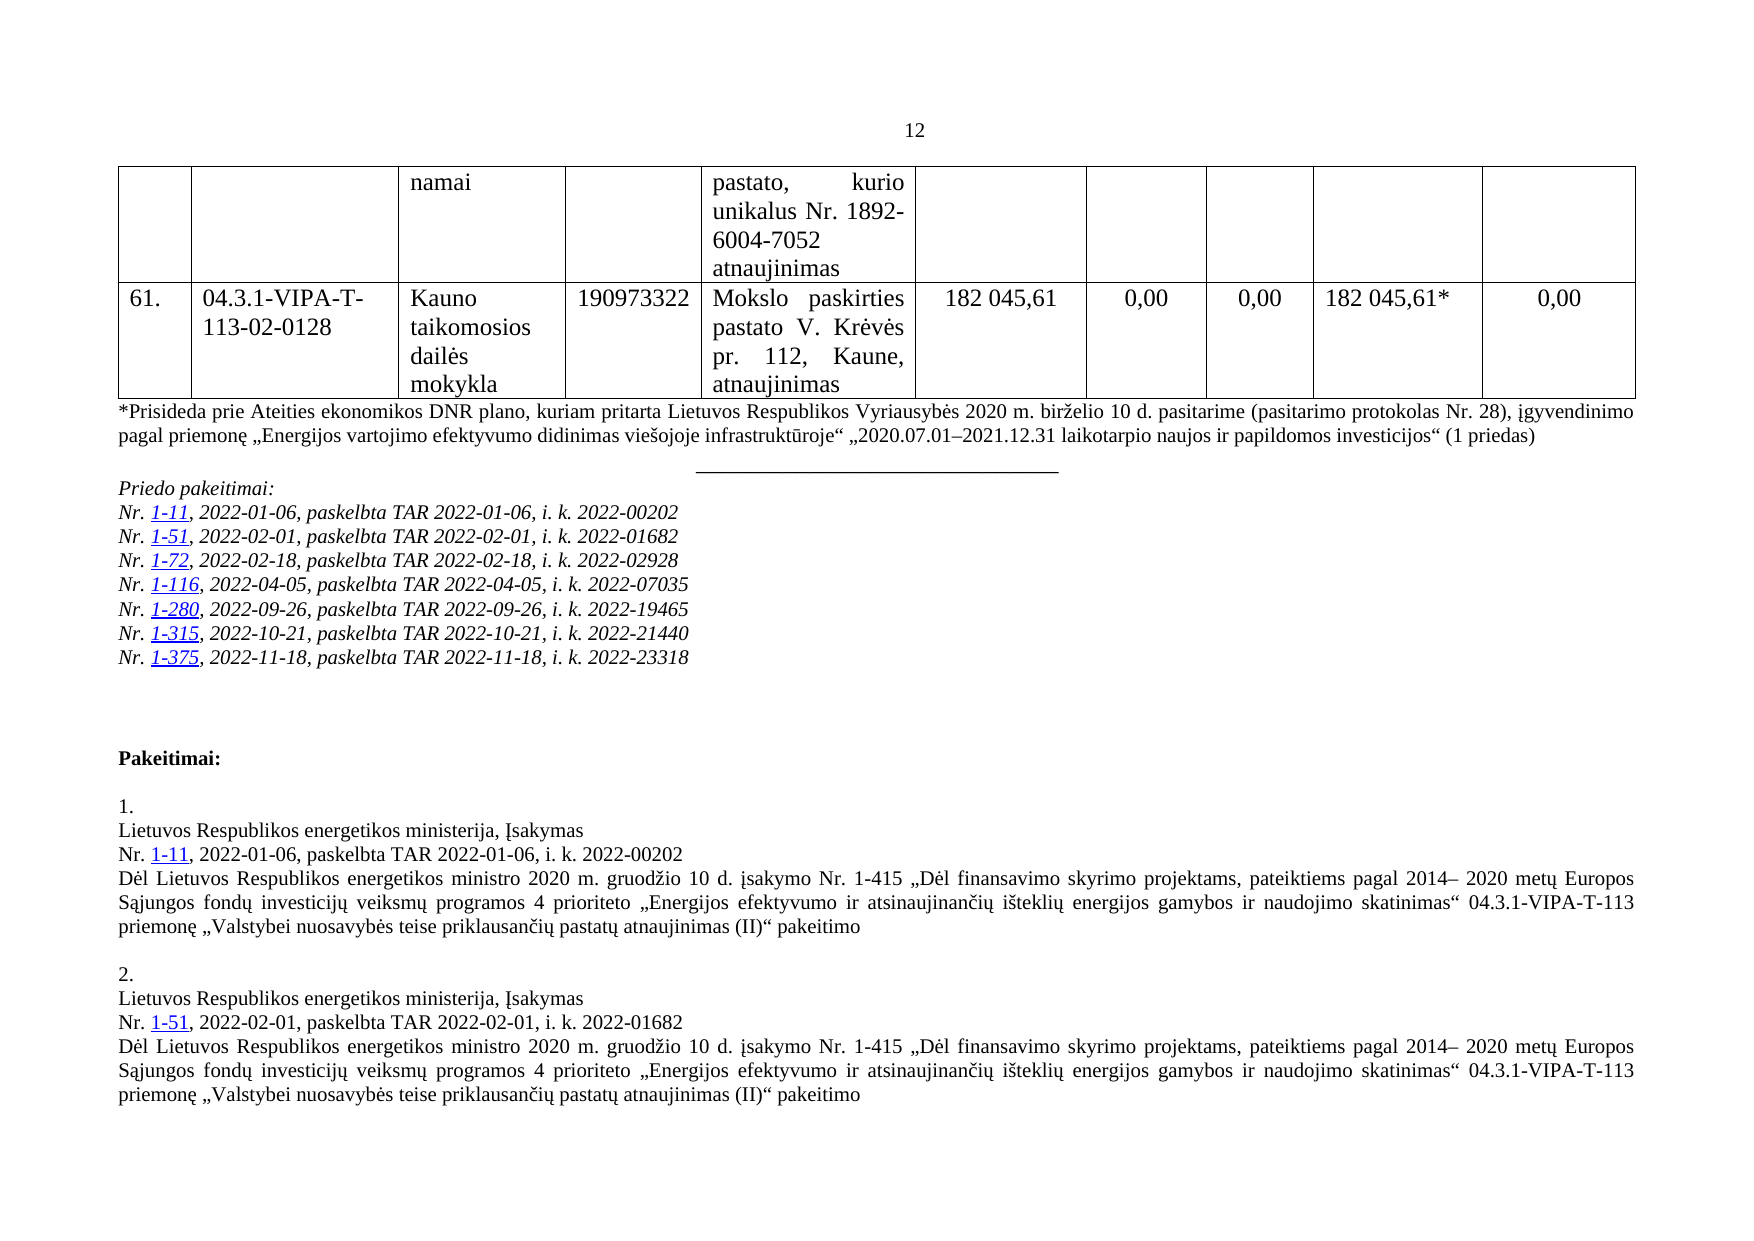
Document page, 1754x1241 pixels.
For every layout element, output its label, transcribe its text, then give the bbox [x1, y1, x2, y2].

table_cell pastato, kurio unikalus Nr. 1892-6004-7052 atnaujinimas [702, 167, 915, 282]
table_cell [119, 167, 191, 282]
text Lietuvos Respublikos energetikos ministerija, Įsakymas [118, 818, 1636, 842]
text Nr. 1-116, 2022-04-05, paskelbta TAR 2022-04-05, i. k. 2022-07035 [118, 572, 1636, 596]
table_cell [916, 167, 1086, 282]
text Nr. 1-11, 2022-01-06, paskelbta TAR 2022-01-06, i. k. 2022-00202 [118, 842, 1636, 866]
text 1. [118, 794, 1636, 818]
table_cell 0,00 [1207, 283, 1313, 398]
table_cell [1483, 167, 1635, 282]
text 2. [118, 962, 1636, 986]
text Nr. 1-11, 2022-01-06, paskelbta TAR 2022-01-06, i. k. 2022-00202 [118, 500, 1636, 524]
table_cell [1207, 167, 1313, 282]
table_cell 182 045,61* [1314, 283, 1482, 398]
table_cell namai [399, 167, 565, 282]
table_cell [566, 167, 701, 282]
table_cell Kauno taikomosios dailės mokykla [399, 283, 565, 398]
table_cell [1087, 167, 1206, 282]
text Nr. 1-375, 2022-11-18, paskelbta TAR 2022-11-18, i. k. 2022-23318 [118, 644, 1636, 669]
table_cell 190973322 [566, 283, 701, 398]
table_cell 0,00 [1483, 283, 1635, 398]
text Nr. 1-315, 2022-10-21, paskelbta TAR 2022-10-21, i. k. 2022-21440 [118, 621, 1636, 644]
text Nr. 1-51, 2022-02-01, paskelbta TAR 2022-02-01, i. k. 2022-01682 [118, 1010, 1636, 1034]
table_cell 182 045,61 [916, 283, 1086, 398]
table_cell [192, 167, 398, 282]
text Nr. 1-280, 2022-09-26, paskelbta TAR 2022-09-26, i. k. 2022-19465 [118, 596, 1636, 621]
table_cell 61. [119, 283, 191, 398]
table_cell 0,00 [1087, 283, 1206, 398]
table_cell 04.3.1-VIPA-T-113-02-0128 [192, 283, 398, 398]
text _____________________________ [118, 447, 1636, 476]
text Nr. 1-72, 2022-02-18, paskelbta TAR 2022-02-18, i. k. 2022-02928 [118, 548, 1636, 572]
table_cell [1314, 167, 1482, 282]
table_cell Mokslo paskirties pastato V. Krėvės pr. 112, Kaune, atnaujinimas [702, 283, 915, 398]
text Pakeitimai: [118, 746, 1636, 769]
text *Prisideda prie Ateities ekonomikos DNR plano, kuriam pritarta Lietuvos Respublikos Vyriausybės 2020 m. birželio 10 d. pasitarime (pasitarimo protokolas Nr. 28), įgyvendinimo pagal priemonę „Energijos vartojimo efektyvumo didinimas viešojoje infrastruktūroje“ „2020.07.01–2021.12.31 laikotarpio naujos ir papildomos investicijos“ (1 priedas) [118, 399, 1636, 447]
text Priedo pakeitimai: [118, 476, 1636, 500]
text Dėl Lietuvos Respublikos energetikos ministro 2020 m. gruodžio 10 d. įsakymo Nr. 1-415 „Dėl finansavimo skyrimo projektams, pateiktiems pagal 2014– 2020 metų Europos Sąjungos fondų investicijų veiksmų programos 4 prioriteto „Energijos efektyvumo ir atsinaujinančių išteklių energijos gamybos ir naudojimo skatinimas“ 04.3.1-VIPA-T-113 priemonę „Valstybei nuosavybės teise priklausančių pastatų atnaujinimas (II)“ pakeitimo [118, 1034, 1636, 1106]
text Dėl Lietuvos Respublikos energetikos ministro 2020 m. gruodžio 10 d. įsakymo Nr. 1-415 „Dėl finansavimo skyrimo projektams, pateiktiems pagal 2014– 2020 metų Europos Sąjungos fondų investicijų veiksmų programos 4 prioriteto „Energijos efektyvumo ir atsinaujinančių išteklių energijos gamybos ir naudojimo skatinimas“ 04.3.1-VIPA-T-113 priemonę „Valstybei nuosavybės teise priklausančių pastatų atnaujinimas (II)“ pakeitimo [118, 866, 1636, 938]
text Nr. 1-51, 2022-02-01, paskelbta TAR 2022-02-01, i. k. 2022-01682 [118, 524, 1636, 548]
text Lietuvos Respublikos energetikos ministerija, Įsakymas [118, 986, 1636, 1010]
